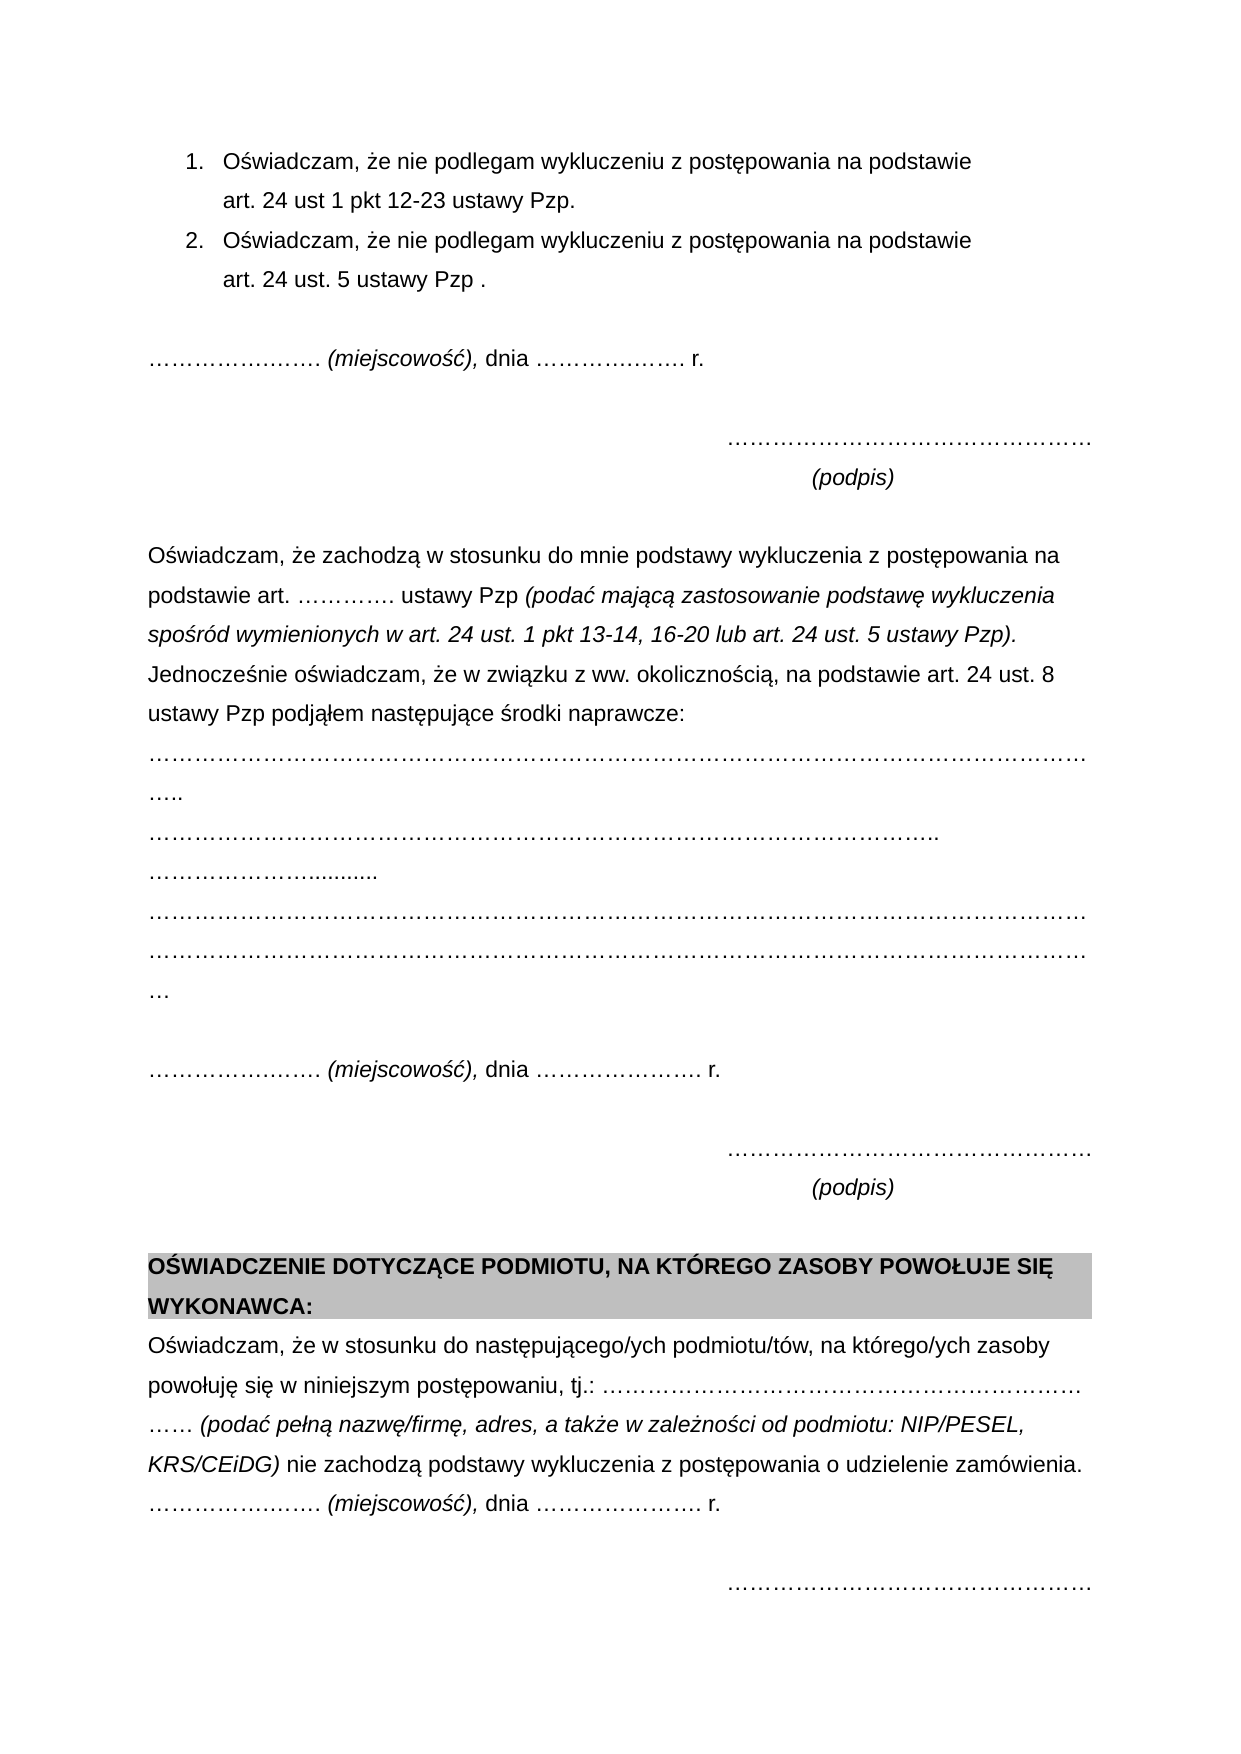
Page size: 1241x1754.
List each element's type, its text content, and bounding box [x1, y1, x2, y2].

text …………….……. (miejscowość), dnia ………….……. r. [148, 345, 1092, 371]
text …………….……. (miejscowość), dnia …………………. r. [148, 1490, 1092, 1516]
text OŚWIADCZENIE DOTYCZĄCE PODMIOTU, NA KTÓREGO ZASOBY POWOŁUJE SIĘ WYKONAWCA: [148, 1253, 1092, 1319]
text …………….……. (miejscowość), dnia …………………. r. [148, 1056, 1092, 1082]
text Oświadczam, że w stosunku do następującego/ych podmiotu/tów, na którego/ych zasoby powołuję się w niniejszym postępowaniu, tj.: …………………………………………………………… (podać pełną nazwę/firmę, adres, a także w zależności od podmiotu: NIP/PESEL, KRS/CEiDG) nie zachodzą podstawy wykluczenia z postępowania o udzielenie zamówienia. [148, 1332, 1092, 1477]
text ………………………………………… [148, 424, 1092, 450]
text Oświadczam, że zachodzą w stosunku do mnie podstawy wykluczenia z postępowania na podstawie art. …………. ustawy Pzp (podać mającą zastosowanie podstawę wykluczenia spośród wymienionych w art. 24 ust. 1 pkt 13-14, 16-20 lub art. 24 ust. 5 ustawy Pzp). Jednocześnie oświadczam, że w związku z ww. okolicznością, na podstawie art. 24 ust. 8 ustawy Pzp podjąłem następujące środki naprawcze: ……………………………………………………………………………………………………………….. [148, 542, 1092, 806]
list Oświadczam, że nie podlegam wykluczeniu z postępowania na podstawie art. 24 ust. 5 ustawy Pzp . [185, 227, 1092, 292]
text (podpis) [738, 1174, 1092, 1201]
text …………………………………………………………………………………………..…………………...........…………………………………………………………………………………………………………………………………………………………………………………………………………………………… [148, 819, 1092, 1003]
text ………………………………………… [148, 1135, 1092, 1161]
text ………………………………………… [148, 1569, 1092, 1595]
text (podpis) [738, 463, 1092, 490]
list Oświadczam, że nie podlegam wykluczeniu z postępowania na podstawie art. 24 ust 1 pkt 12-23 ustawy Pzp. [185, 148, 1092, 213]
